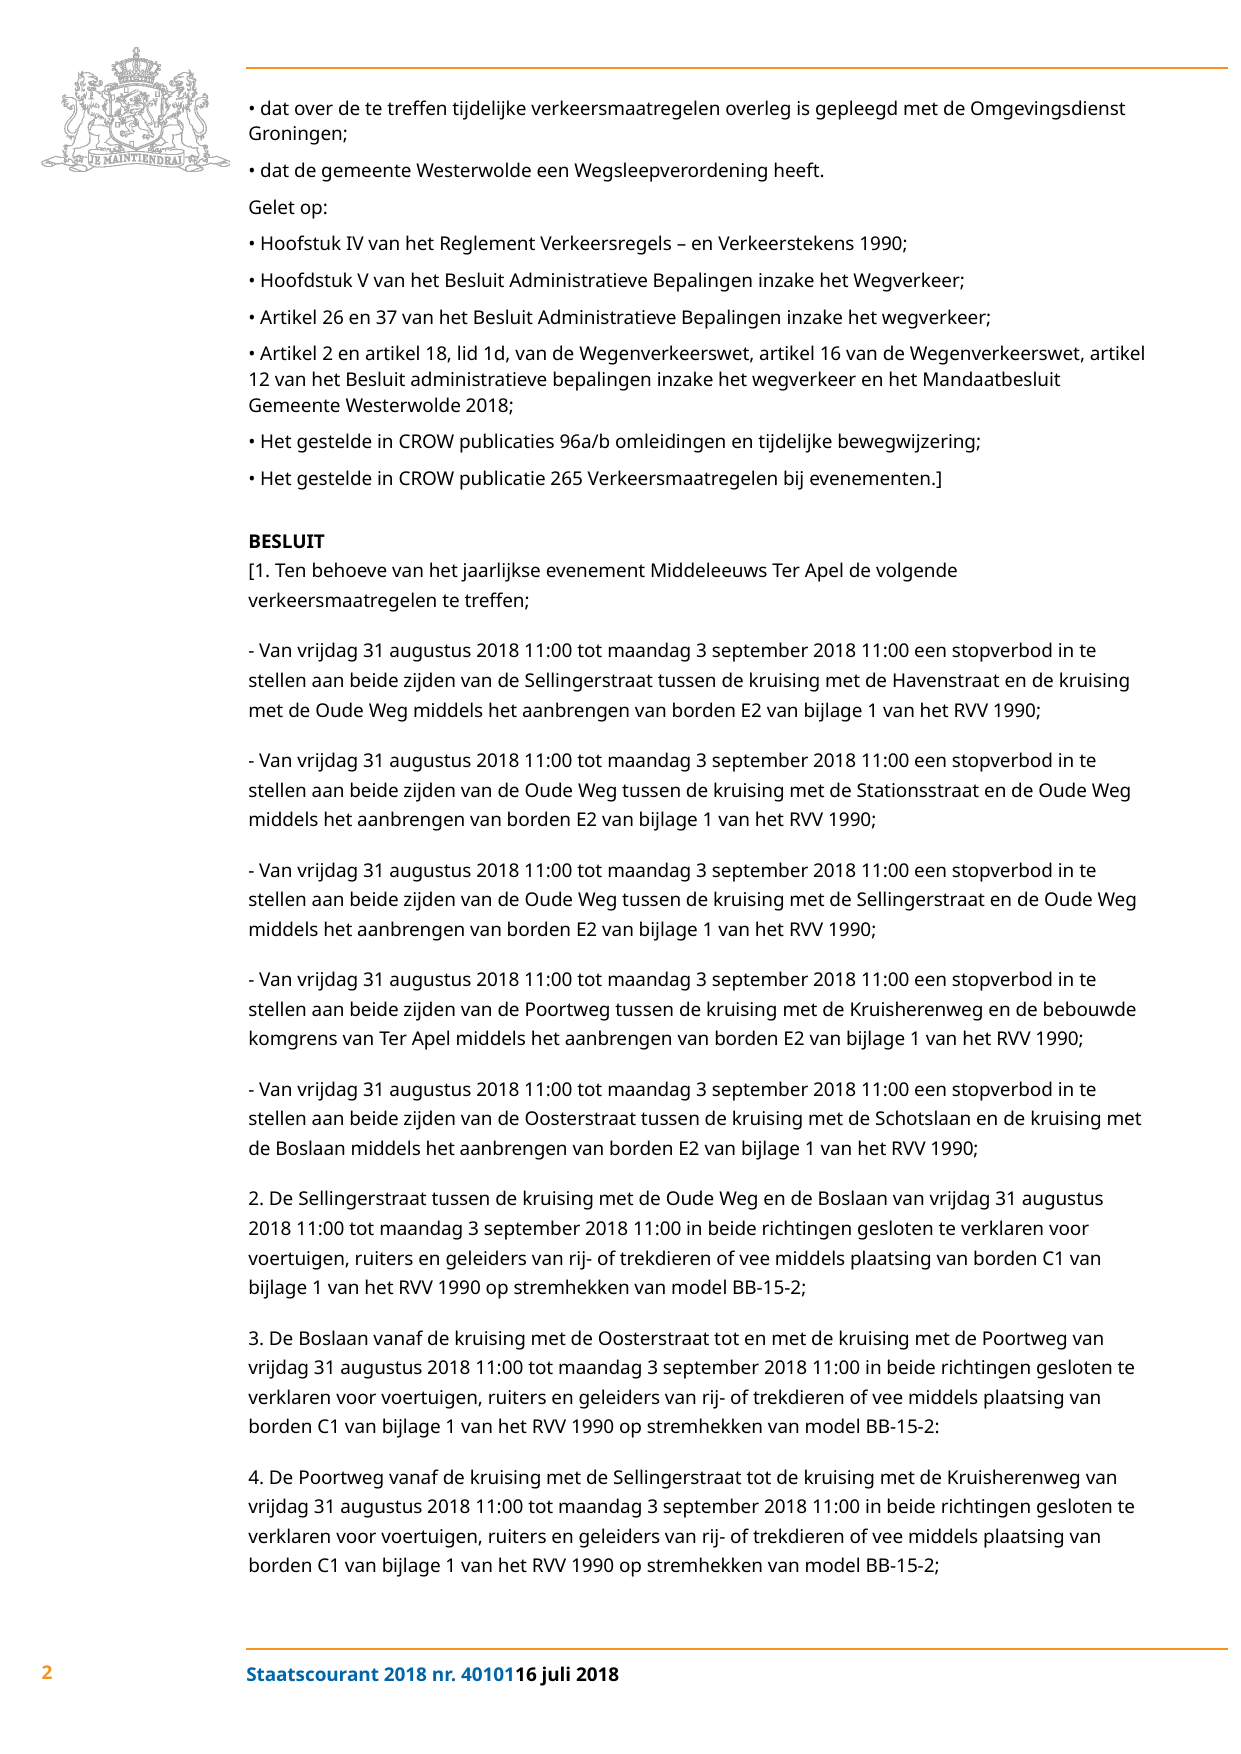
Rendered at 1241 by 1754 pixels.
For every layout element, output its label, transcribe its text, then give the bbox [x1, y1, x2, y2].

text - Van vrijdag 31 augustus 2018 11:00 tot maandag 3 september 2018 11:00 een stopverbod in te stellen aan beide zijden van de Oosterstraat tussen de kruising met de Schotslaan en de kruising met de Boslaan middels het aanbrengen van borden E2 van bijlage 1 van het RVV 1990; [248, 1076, 1152, 1161]
text - Van vrijdag 31 augustus 2018 11:00 tot maandag 3 september 2018 11:00 een stopverbod in te stellen aan beide zijden van de Sellingerstraat tussen de kruising met de Havenstraat en de kruising met de Oude Weg middels het aanbrengen van borden E2 van bijlage 1 van het RVV 1990; [248, 638, 1152, 722]
text • Hoofdstuk V van het Besluit Administratieve Bepalingen inzake het Wegverkeer; [248, 267, 1152, 293]
text - Van vrijdag 31 augustus 2018 11:00 tot maandag 3 september 2018 11:00 een stopverbod in te stellen aan beide zijden van de Oude Weg tussen de kruising met de Stationsstraat en de Oude Weg middels het aanbrengen van borden E2 van bijlage 1 van het RVV 1990; [248, 747, 1152, 832]
text BESLUIT [248, 528, 1152, 554]
text - Van vrijdag 31 augustus 2018 11:00 tot maandag 3 september 2018 11:00 een stopverbod in te stellen aan beide zijden van de Oude Weg tussen de kruising met de Sellingerstraat en de Oude Weg middels het aanbrengen van borden E2 van bijlage 1 van het RVV 1990; [248, 857, 1152, 942]
text • Het gestelde in CROW publicaties 96a/b omleidingen en tijdelijke bewegwijzering; [248, 429, 1152, 454]
text 3. De Boslaan vanaf de kruising met de Oosterstraat tot en met de kruising met de Poortweg van vrijdag 31 augustus 2018 11:00 tot maandag 3 september 2018 11:00 in beide richtingen gesloten te verklaren voor voertuigen, ruiters en geleiders van rij- of trekdieren of vee middels plaatsing van borden C1 van bijlage 1 van het RVV 1990 op stremhekken van model BB-15-2: [248, 1325, 1152, 1439]
text • Hoofstuk IV van het Reglement Verkeersregels – en Verkeerstekens 1990; [248, 231, 1152, 256]
text Gelet op: [248, 194, 1152, 219]
text [1. Ten behoeve van het jaarlijkse evenement Middeleeuws Ter Apel de volgende verkeersmaatregelen te treffen; [248, 558, 1152, 613]
text - Van vrijdag 31 augustus 2018 11:00 tot maandag 3 september 2018 11:00 een stopverbod in te stellen aan beide zijden van de Poortweg tussen de kruising met de Kruisherenweg en de bebouwde komgrens van Ter Apel middels het aanbrengen van borden E2 van bijlage 1 van het RVV 1990; [248, 966, 1152, 1051]
picture [41, 47, 231, 172]
text • Artikel 2 en artikel 18, lid 1d, van de Wegenverkeerswet, artikel 16 van de Wegenverkeerswet, artikel 12 van het Besluit administratieve bepalingen inzake het wegverkeer en het Mandaatbesluit Gemeente Westerwolde 2018; [248, 341, 1152, 418]
text • Het gestelde in CROW publicatie 265 Verkeersmaatregelen bij evenementen.] [248, 465, 1152, 491]
text 4. De Poortweg vanaf de kruising met de Sellingerstraat tot de kruising met de Kruisherenweg van vrijdag 31 augustus 2018 11:00 tot maandag 3 september 2018 11:00 in beide richtingen gesloten te verklaren voor voertuigen, ruiters en geleiders van rij- of trekdieren of vee middels plaatsing van borden C1 van bijlage 1 van het RVV 1990 op stremhekken van model BB-15-2; [248, 1464, 1152, 1578]
text 2. De Sellingerstraat tussen de kruising met de Oude Weg en de Boslaan van vrijdag 31 augustus 2018 11:00 tot maandag 3 september 2018 11:00 in beide richtingen gesloten te verklaren voor voertuigen, ruiters en geleiders van rij- of trekdieren of vee middels plaatsing van borden C1 van bijlage 1 van het RVV 1990 op stremhekken van model BB-15-2; [248, 1186, 1152, 1300]
text • Artikel 26 en 37 van het Besluit Administratieve Bepalingen inzake het wegverkeer; [248, 304, 1152, 329]
text • dat over de te treffen tijdelijke verkeersmaatregelen overleg is gepleegd met de Omgevingsdienst Groningen; [248, 95, 1152, 146]
text • dat de gemeente Westerwolde een Wegsleepverordening heeft. [248, 157, 1152, 183]
